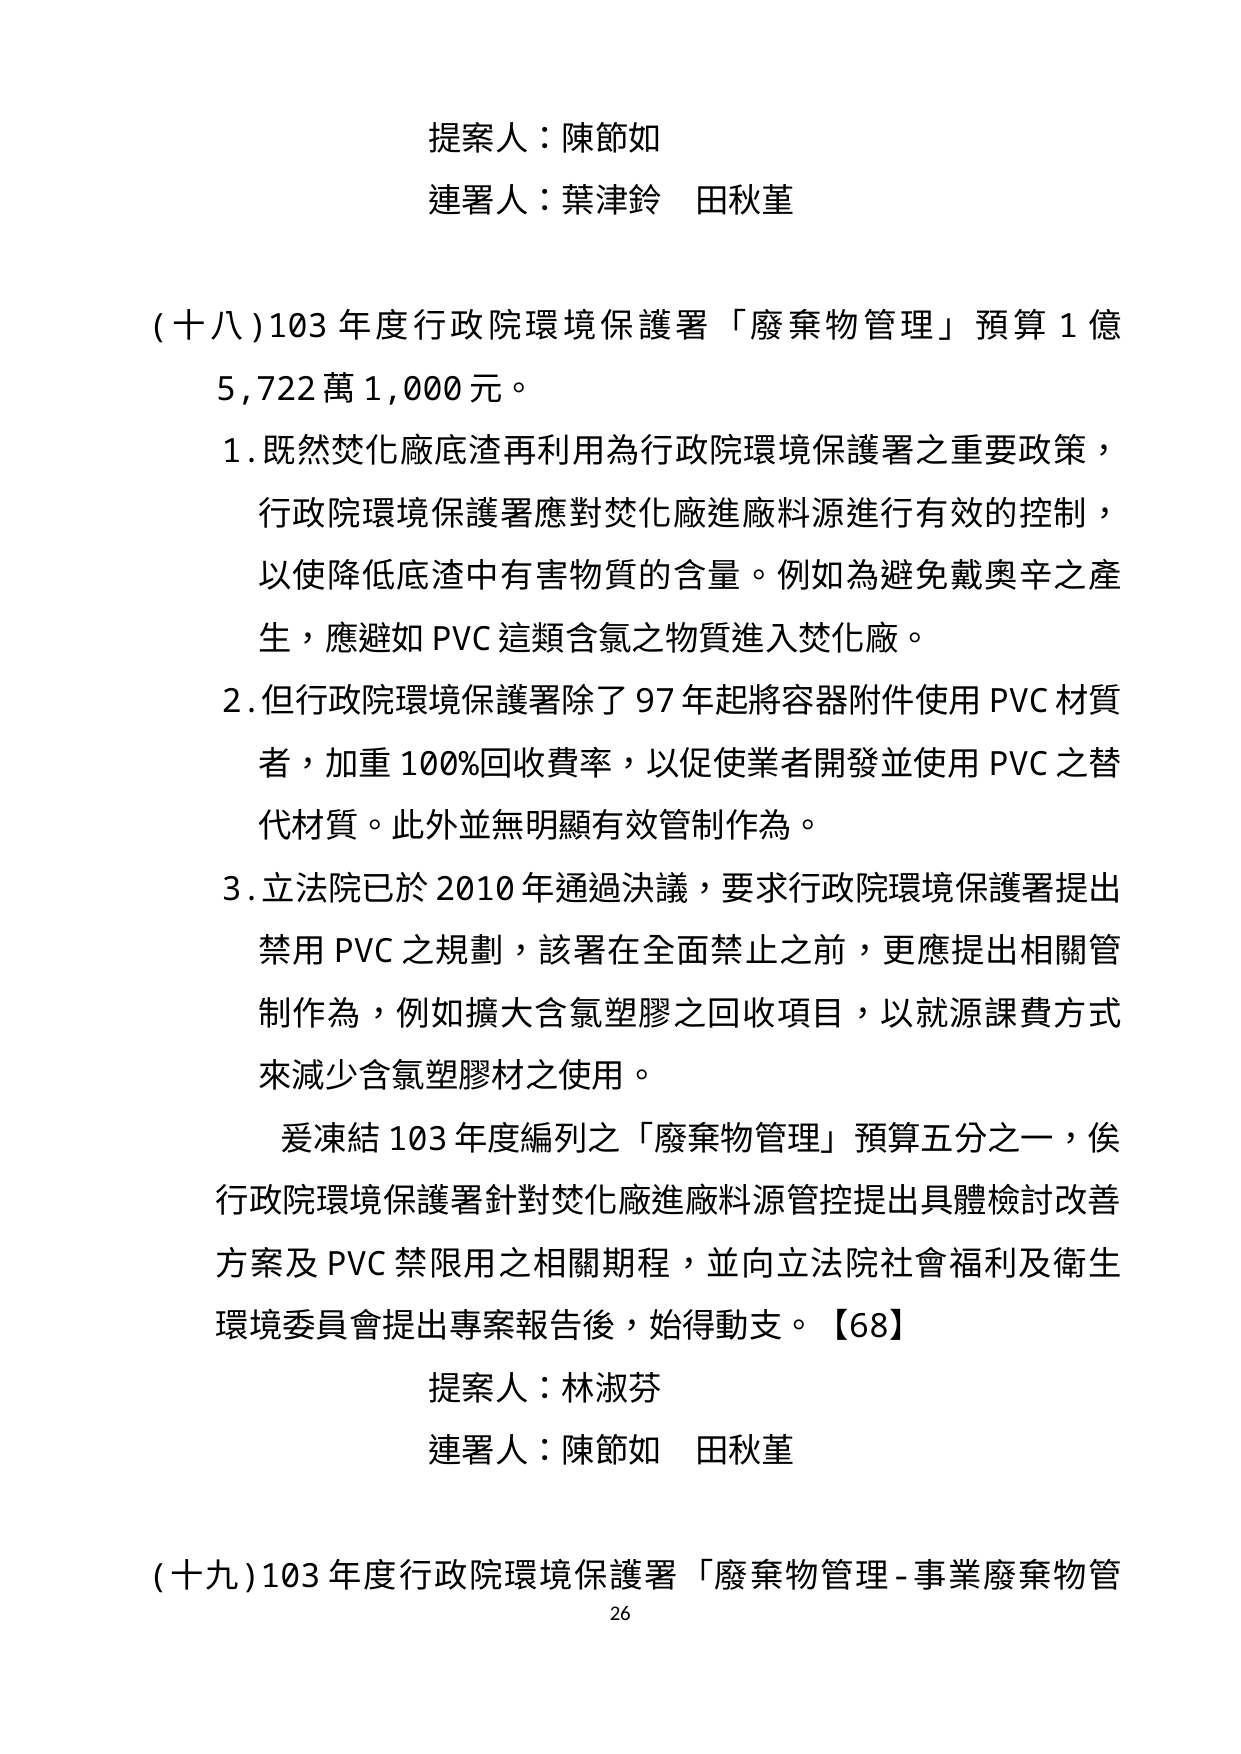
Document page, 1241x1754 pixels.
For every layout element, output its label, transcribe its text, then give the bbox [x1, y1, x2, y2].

text (十八)103年度行政院環境保護署「廢棄物管理」預算1億5,722萬1,000元。 [148, 282, 1122, 407]
text 爰凍結103年度編列之「廢棄物管理」預算五分之一，俟行政院環境保護署針對焚化廠進廠料源管控提出具體檢討改善方案及PVC禁限用之相關期程，並向立法院社會福利及衛生環境委員會提出專案報告後，始得動支。【68】 [216, 1094, 1122, 1344]
text (十九)103年度行政院環境保護署「廢棄物管理-事業廢棄物管 [148, 1532, 1122, 1594]
text 連署人：陳節如 田秋堇 [118, 1407, 1122, 1469]
text 2.但行政院環境保護署除了97年起將容器附件使用PVC材質者，加重100%回收費率，以促使業者開發並使用PVC之替代材質。此外並無明顯有效管制作為。 [221, 657, 1122, 844]
text 提案人：林淑芬 [118, 1344, 1122, 1407]
text 連署人：葉津鈴 田秋堇 [118, 157, 1122, 219]
text 1.既然焚化廠底渣再利用為行政院環境保護署之重要政策，行政院環境保護署應對焚化廠進廠料源進行有效的控制，以使降低底渣中有害物質的含量。例如為避免戴奧辛之產生，應避如PVC這類含氯之物質進入焚化廠。 [221, 407, 1122, 657]
text 3.立法院已於2010年通過決議，要求行政院環境保護署提出禁用PVC之規劃，該署在全面禁止之前，更應提出相關管制作為，例如擴大含氯塑膠之回收項目，以就源課費方式來減少含氯塑膠材之使用。 [221, 844, 1122, 1094]
text 提案人：陳節如 [118, 94, 1122, 157]
